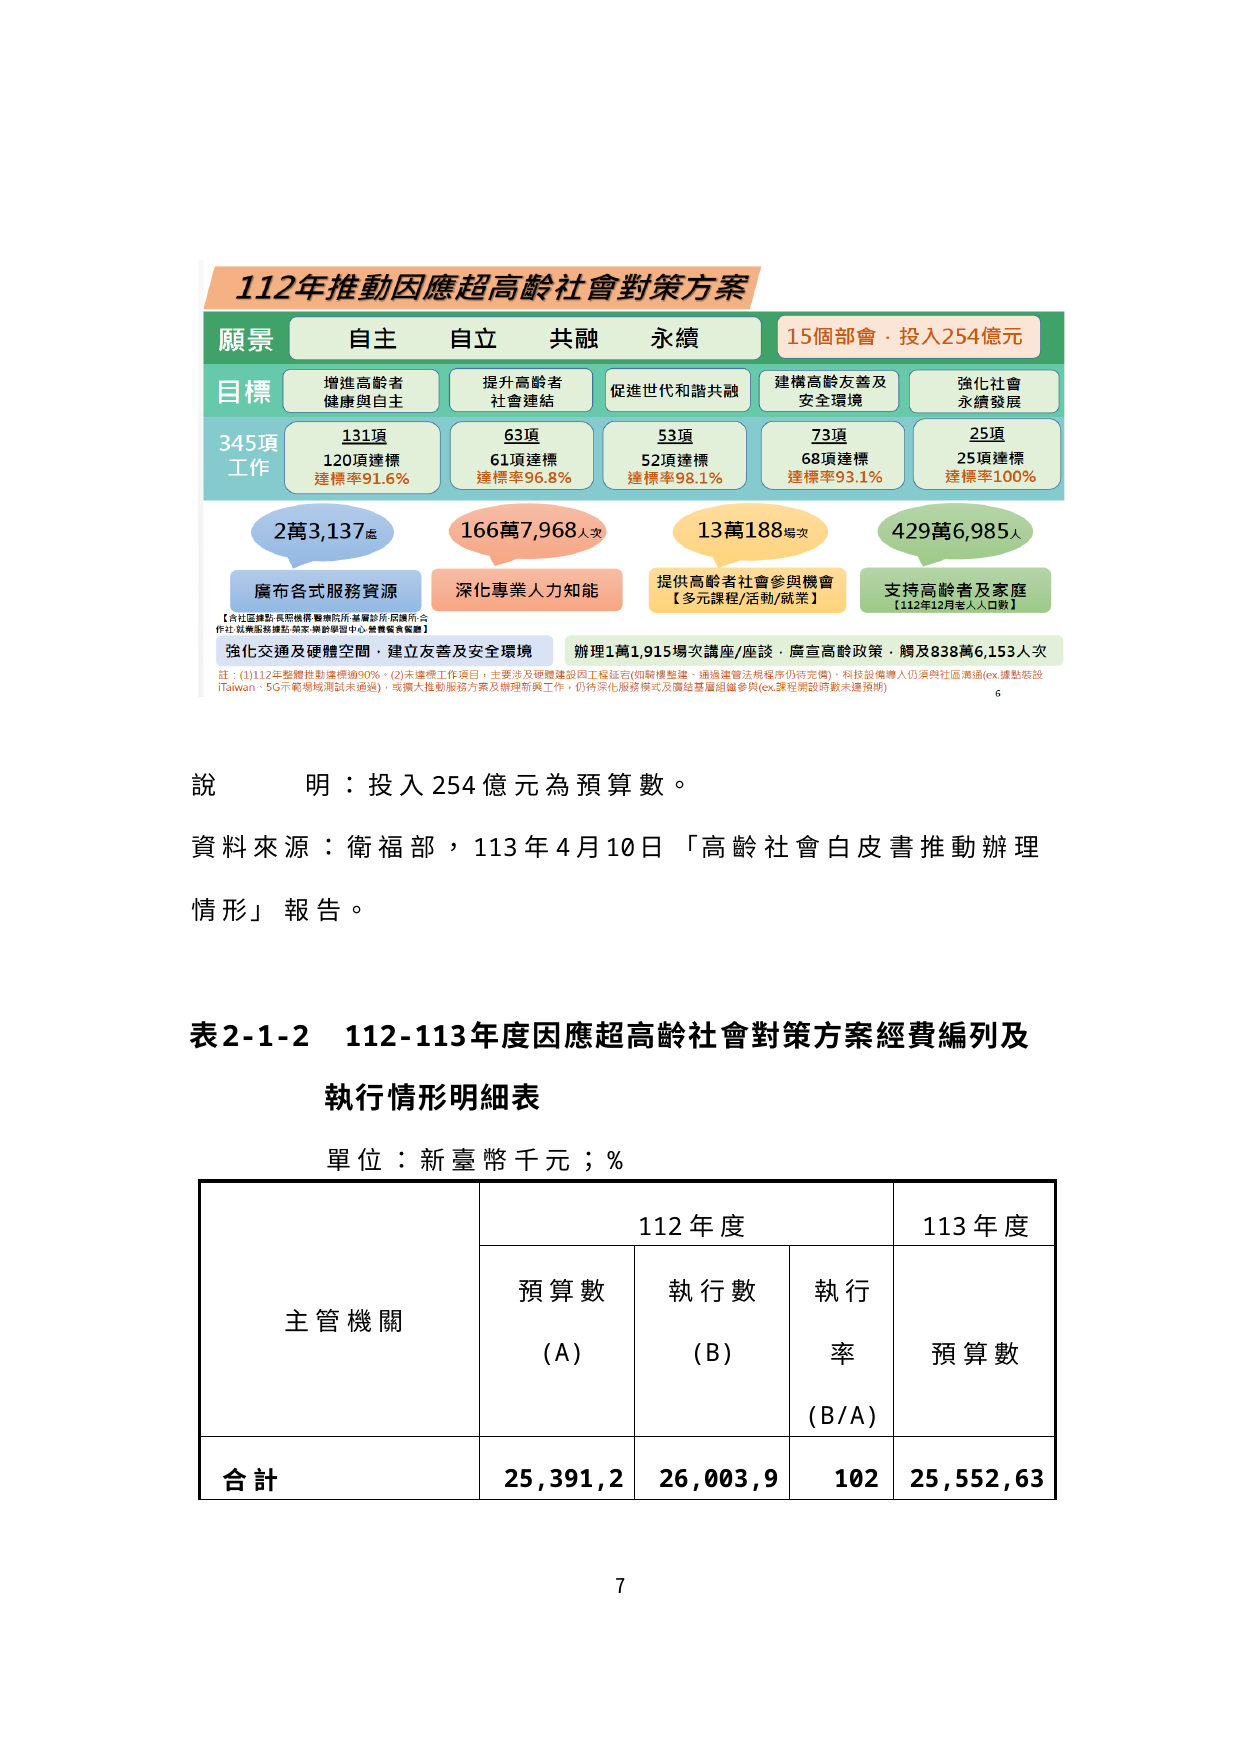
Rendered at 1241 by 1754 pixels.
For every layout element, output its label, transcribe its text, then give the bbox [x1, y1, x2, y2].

table_cell 合計 [201, 1437, 479, 1499]
table_cell 25,552,63 [894, 1437, 1054, 1499]
text 表2-1-2 112-113年度因應超高齡社會對策方案經費編列及執行情形明細表 單位：新臺幣千元；% [188, 992, 1052, 1179]
table_header 112年度 [480, 1183, 893, 1245]
table_cell 預算數 [894, 1246, 1054, 1436]
table_cell 預算數 (A) [480, 1246, 634, 1436]
table_header 主管機關 [201, 1183, 479, 1436]
table_cell 執行率(B/A) [790, 1246, 893, 1436]
text 資料來源：衛福部，113年4月10日「高齡社會白皮書推動辦理情形」報告。 [188, 804, 1052, 929]
text 說 明：投入254億元為預算數。 [188, 742, 1052, 804]
table_cell 25,391,2 [480, 1437, 634, 1499]
table_cell 26,003,9 [635, 1437, 789, 1499]
table_header 113年度 [894, 1183, 1054, 1245]
table_cell 102 [790, 1437, 893, 1499]
table_cell 執行數 (B) [635, 1246, 789, 1436]
